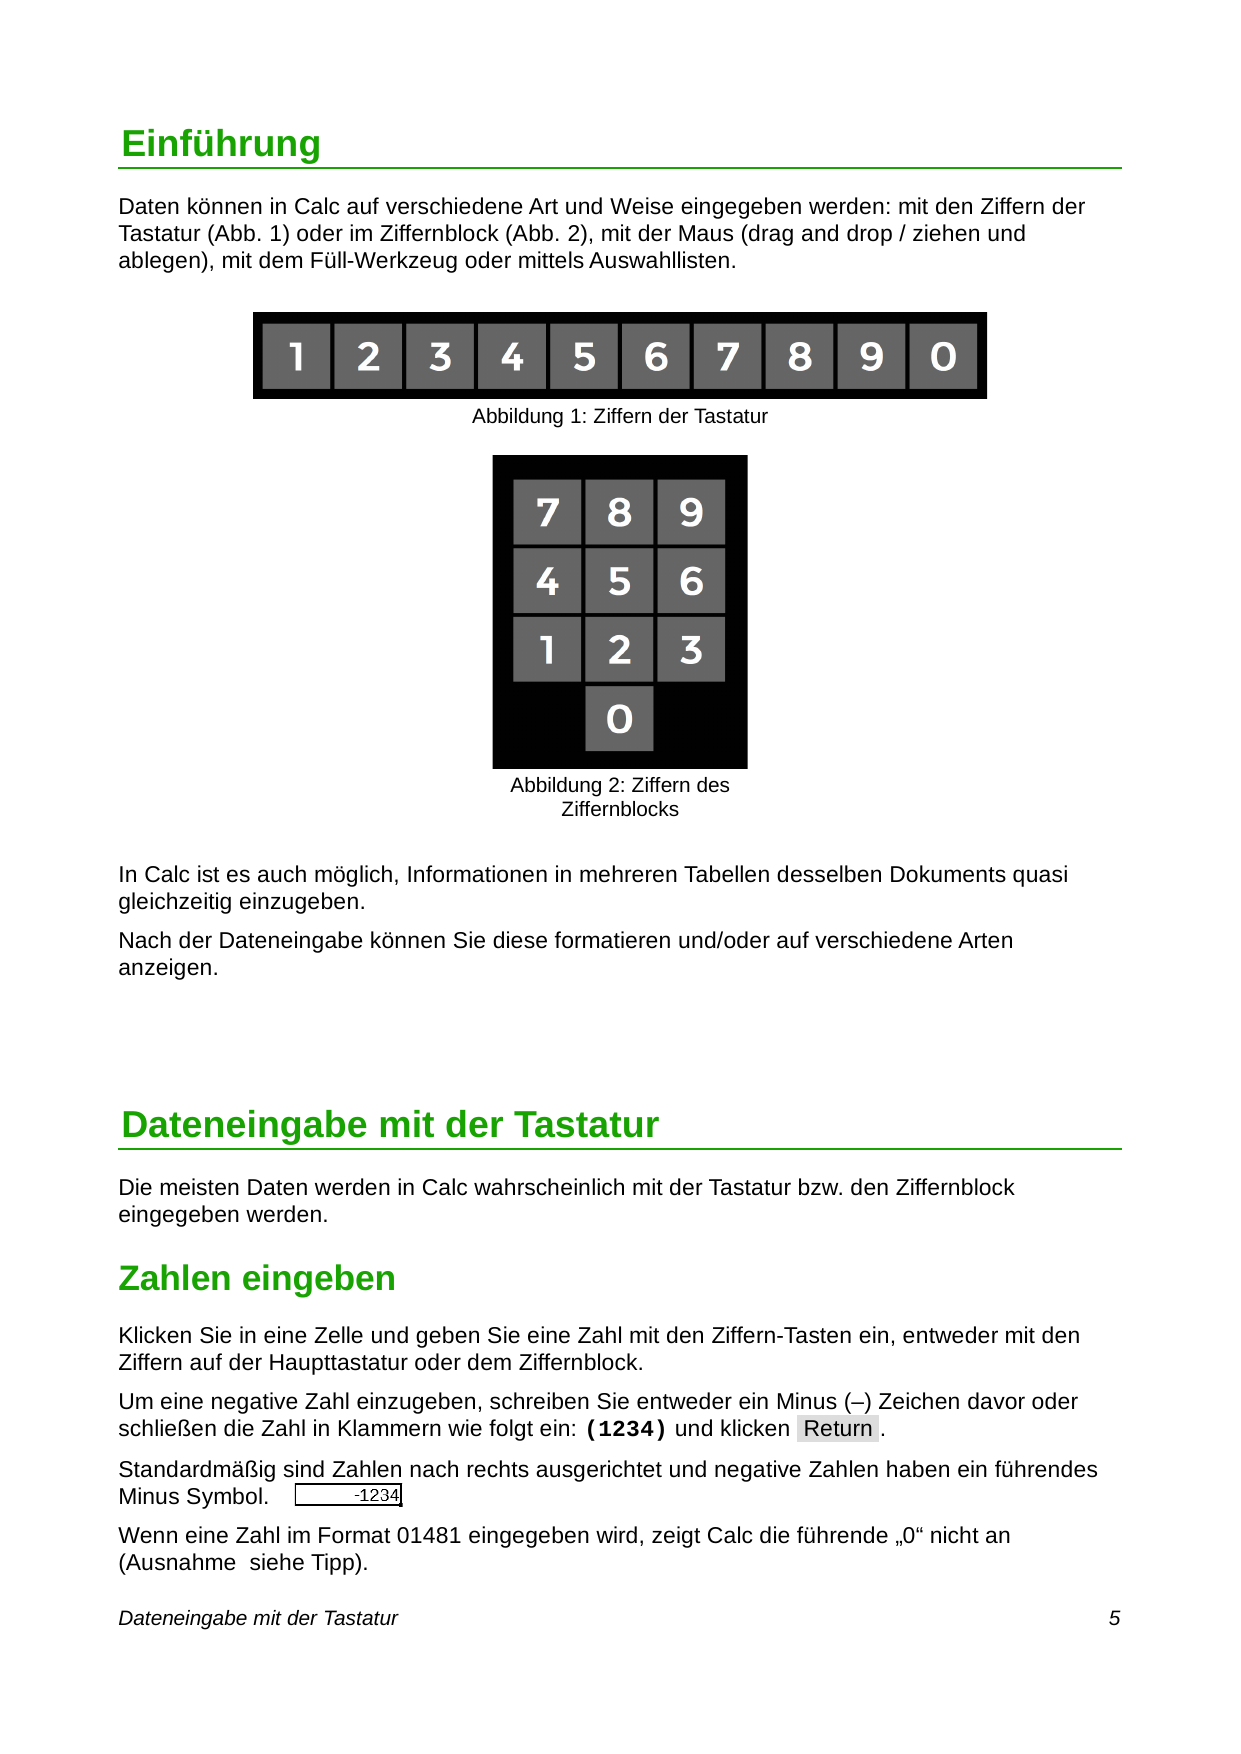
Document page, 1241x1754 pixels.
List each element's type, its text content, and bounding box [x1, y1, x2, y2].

picture [492, 455, 748, 769]
subtitle Zahlen eingeben [118, 1257, 1122, 1298]
text Wenn eine Zahl im Format 01481 eingegeben wird, zeigt Calc die führende „0“ nicht an (Ausnahme siehe Tipp). [118, 1521, 1122, 1576]
text Abbildung 1: Ziffern der Tastatur [253, 399, 987, 428]
subtitle Einführung [118, 118, 1122, 167]
text Die meisten Daten werden in Calc wahrscheinlich mit der Tastatur bzw. den Ziffernblock eingegeben werden. [118, 1174, 1122, 1228]
text Um eine negative Zahl einzugeben, schreiben Sie entweder ein Minus (–) Zeichen davor oder schließen die Zahl in Klammern wie folgt ein: (1234) und klicken Return . [118, 1387, 1122, 1444]
text In Calc ist es auch möglich, Informationen in mehreren Tabellen desselben Dokuments quasi gleichzeitig einzugeben. [118, 860, 1122, 914]
text Daten können in Calc auf verschiedene Art und Weise eingegeben werden: mit den Ziffern der Tastatur (Abb. 1) oder im Ziffernblock (Abb. 2), mit der Maus (drag and drop / ziehen und ablegen), mit dem Füll-Werkzeug oder mittels Auswahllisten. [118, 193, 1122, 274]
picture [253, 312, 988, 399]
subtitle Dateneingabe mit der Tastatur [118, 1099, 1122, 1148]
text Klicken Sie in eine Zelle und geben Sie eine Zahl mit den Ziffern-Tasten ein, entweder mit den Ziffern auf der Haupttastatur oder dem Ziffernblock. [118, 1321, 1122, 1376]
text Standardmäßig sind Zahlen nach rechts ausgerichtet und negative Zahlen haben ein führendes Minus Symbol. [118, 1455, 1122, 1509]
text Nach der Dateneingabe können Sie diese formatieren und/oder auf verschiedene Arten anzeigen. [118, 926, 1122, 980]
text Abbildung 2: Ziffern des Ziffernblocks [492, 769, 748, 821]
picture [294, 1483, 403, 1507]
